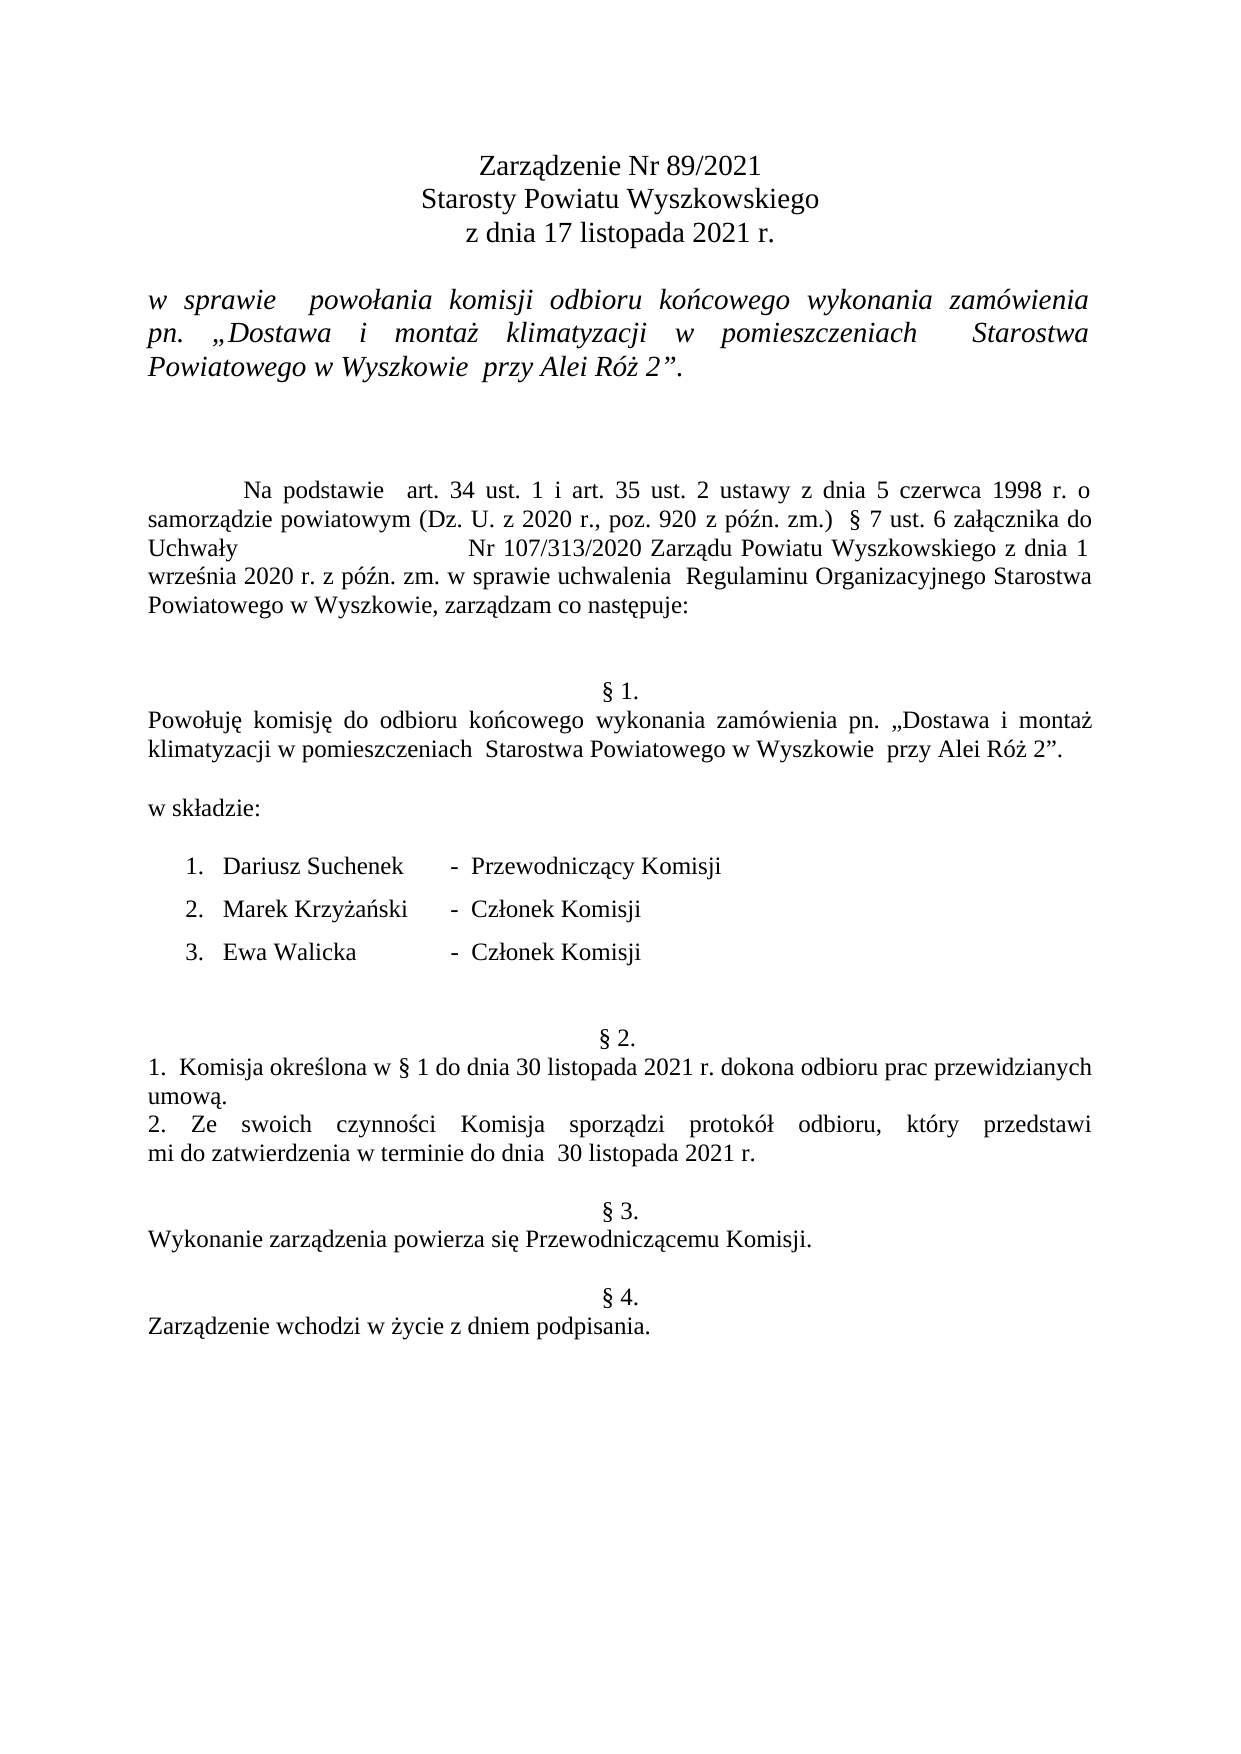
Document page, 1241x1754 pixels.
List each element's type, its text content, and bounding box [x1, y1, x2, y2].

text § 4. [148, 1282, 1093, 1311]
text Powołuję komisję do odbioru końcowego wykonania zamówienia pn. „Dostawa i montaż klimatyzacji w pomieszczeniach Starostwa Powiatowego w Wyszkowie przy Alei Róż 2”. [148, 705, 1093, 763]
text Zarządzenie Nr 89/2021 [148, 148, 1093, 181]
list Ewa Walicka - Członek Komisji [185, 937, 1093, 966]
text § 1. [148, 676, 1093, 705]
text 2. Ze swoich czynności Komisja sporządzi protokół odbioru, który przedstawi mi do zatwierdzenia w terminie do dnia 30 listopada 2021 r. [148, 1109, 1093, 1167]
text Wykonanie zarządzenia powierza się Przewodniczącemu Komisji. [148, 1224, 1093, 1253]
list Marek Krzyżański - Członek Komisji [185, 894, 1093, 923]
text Na podstawie art. 34 ust. 1 i art. 35 ust. 2 ustawy z dnia 5 czerwca 1998 r. o samorządzie powiatowym (Dz. U. z 2020 r., poz. 920 z późn. zm.) § 7 ust. 6 załącznika do Uchwały Nr 107/313/2020 Zarządu Powiatu Wyszkowskiego z dnia 1 września 2020 r. z późn. zm. w sprawie uchwalenia Regulaminu Organizacyjnego Starostwa Powiatowego w Wyszkowie, zarządzam co następuje: [148, 475, 1093, 619]
text z dnia 17 listopada 2021 r. [148, 215, 1093, 248]
text § 2. [148, 1023, 1093, 1052]
text w sprawie powołania komisji odbioru końcowego wykonania zamówienia pn. „Dostawa i montaż klimatyzacji w pomieszczeniach Starostwa Powiatowego w Wyszkowie przy Alei Róż 2”. [148, 282, 1093, 382]
text § 3. [148, 1196, 1093, 1224]
text w składzie: [148, 793, 1093, 822]
text 1. Komisja określona w § 1 do dnia 30 listopada 2021 r. dokona odbioru prac przewidzianych umową. [148, 1052, 1093, 1109]
text Starosty Powiatu Wyszkowskiego [148, 181, 1093, 215]
text Zarządzenie wchodzi w życie z dniem podpisania. [148, 1311, 1093, 1339]
list Dariusz Suchenek - Przewodniczący Komisji [185, 851, 1093, 879]
